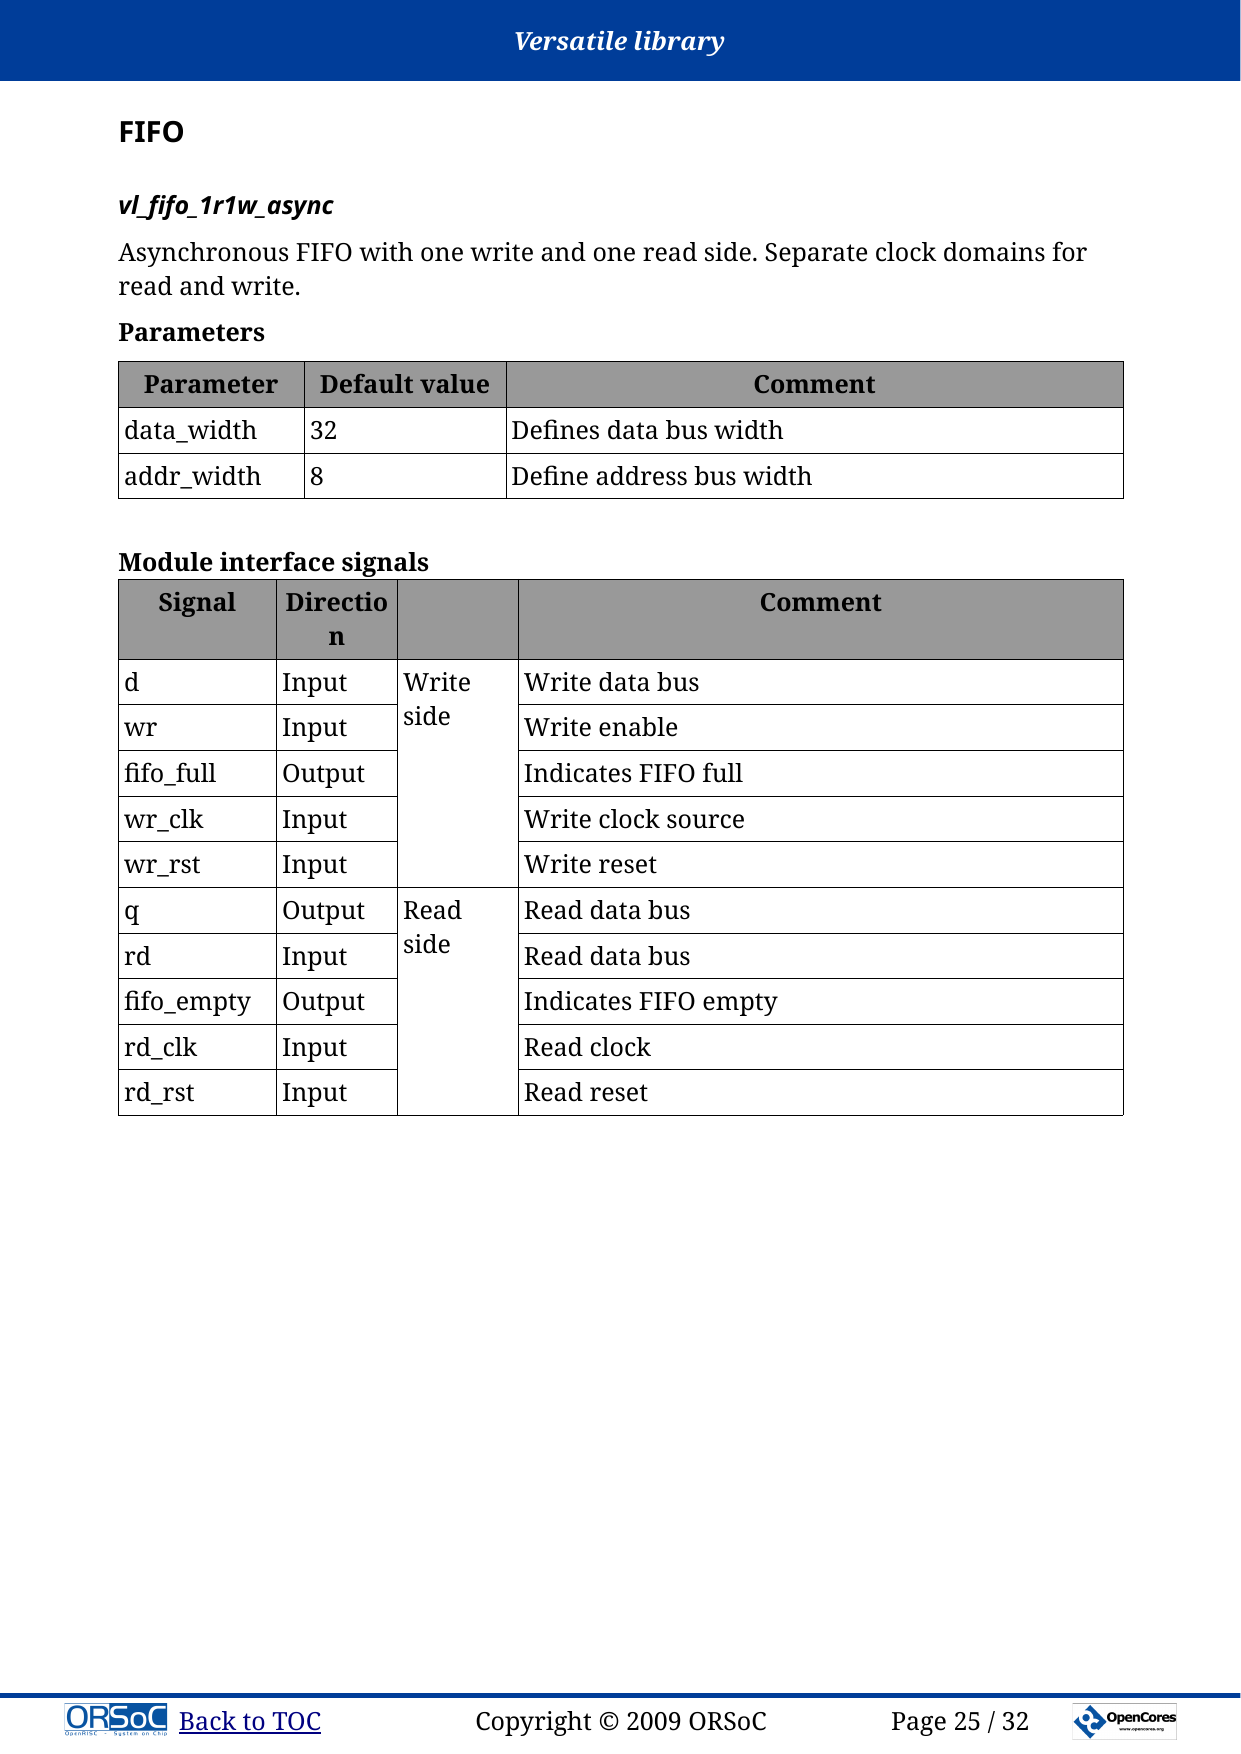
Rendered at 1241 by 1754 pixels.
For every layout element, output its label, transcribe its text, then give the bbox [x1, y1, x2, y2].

subtitle vl_fifo_1r1w_async [118, 188, 1122, 222]
table_cell Read clock [519, 1025, 1123, 1069]
table_cell Read side [398, 888, 518, 1115]
text Parameters [118, 315, 1122, 349]
table_cell Input [277, 842, 397, 887]
text Asynchronous FIFO with one write and one read side. Separate clock domains for read and write. [118, 234, 1122, 302]
table_cell Read data bus [519, 888, 1123, 932]
table_header Parameter [119, 362, 304, 407]
table_header Comment [507, 362, 1123, 407]
table_cell Write clock source [519, 797, 1123, 841]
table_cell Input [277, 705, 397, 750]
table_header Signal [119, 580, 276, 659]
table_cell fifo_empty [119, 979, 276, 1024]
table_cell Write data bus [519, 660, 1123, 704]
table_cell wr_rst [119, 842, 276, 887]
table_cell Output [277, 888, 397, 932]
table_cell 8 [305, 454, 506, 498]
table_header Default value [305, 362, 506, 407]
table_cell Write enable [519, 705, 1123, 750]
table_header Comment [519, 580, 1123, 659]
table_cell wr_clk [119, 797, 276, 841]
table_cell Input [277, 1070, 397, 1115]
table_cell Write reset [519, 842, 1123, 887]
table_cell rd_clk [119, 1025, 276, 1069]
table_cell Indicates FIFO empty [519, 979, 1123, 1024]
picture [64, 1703, 168, 1736]
table_cell Defines data bus width [507, 408, 1123, 453]
table_header [398, 580, 518, 659]
table_cell rd [119, 934, 276, 978]
table_cell Output [277, 979, 397, 1024]
table_cell data_width [119, 408, 304, 453]
table_header Direction [277, 580, 397, 659]
table_cell d [119, 660, 276, 704]
picture [1072, 1703, 1177, 1740]
text Module interface signals [118, 545, 1122, 579]
table_cell Input [277, 797, 397, 841]
table_cell wr [119, 705, 276, 750]
table_cell Write side [398, 660, 518, 887]
table_cell Read data bus [519, 934, 1123, 978]
table_cell fifo_full [119, 751, 276, 796]
table_cell Output [277, 751, 397, 796]
table_cell Input [277, 1025, 397, 1069]
table_cell Define address bus width [507, 454, 1123, 498]
table_cell q [119, 888, 276, 932]
table_cell 32 [305, 408, 506, 453]
table_cell rd_rst [119, 1070, 276, 1115]
table_cell Indicates FIFO full [519, 751, 1123, 796]
table_cell Input [277, 934, 397, 978]
table_cell Input [277, 660, 397, 704]
table_cell addr_width [119, 454, 304, 498]
table_cell Read reset [519, 1070, 1123, 1115]
subtitle FIFO [118, 111, 1122, 151]
